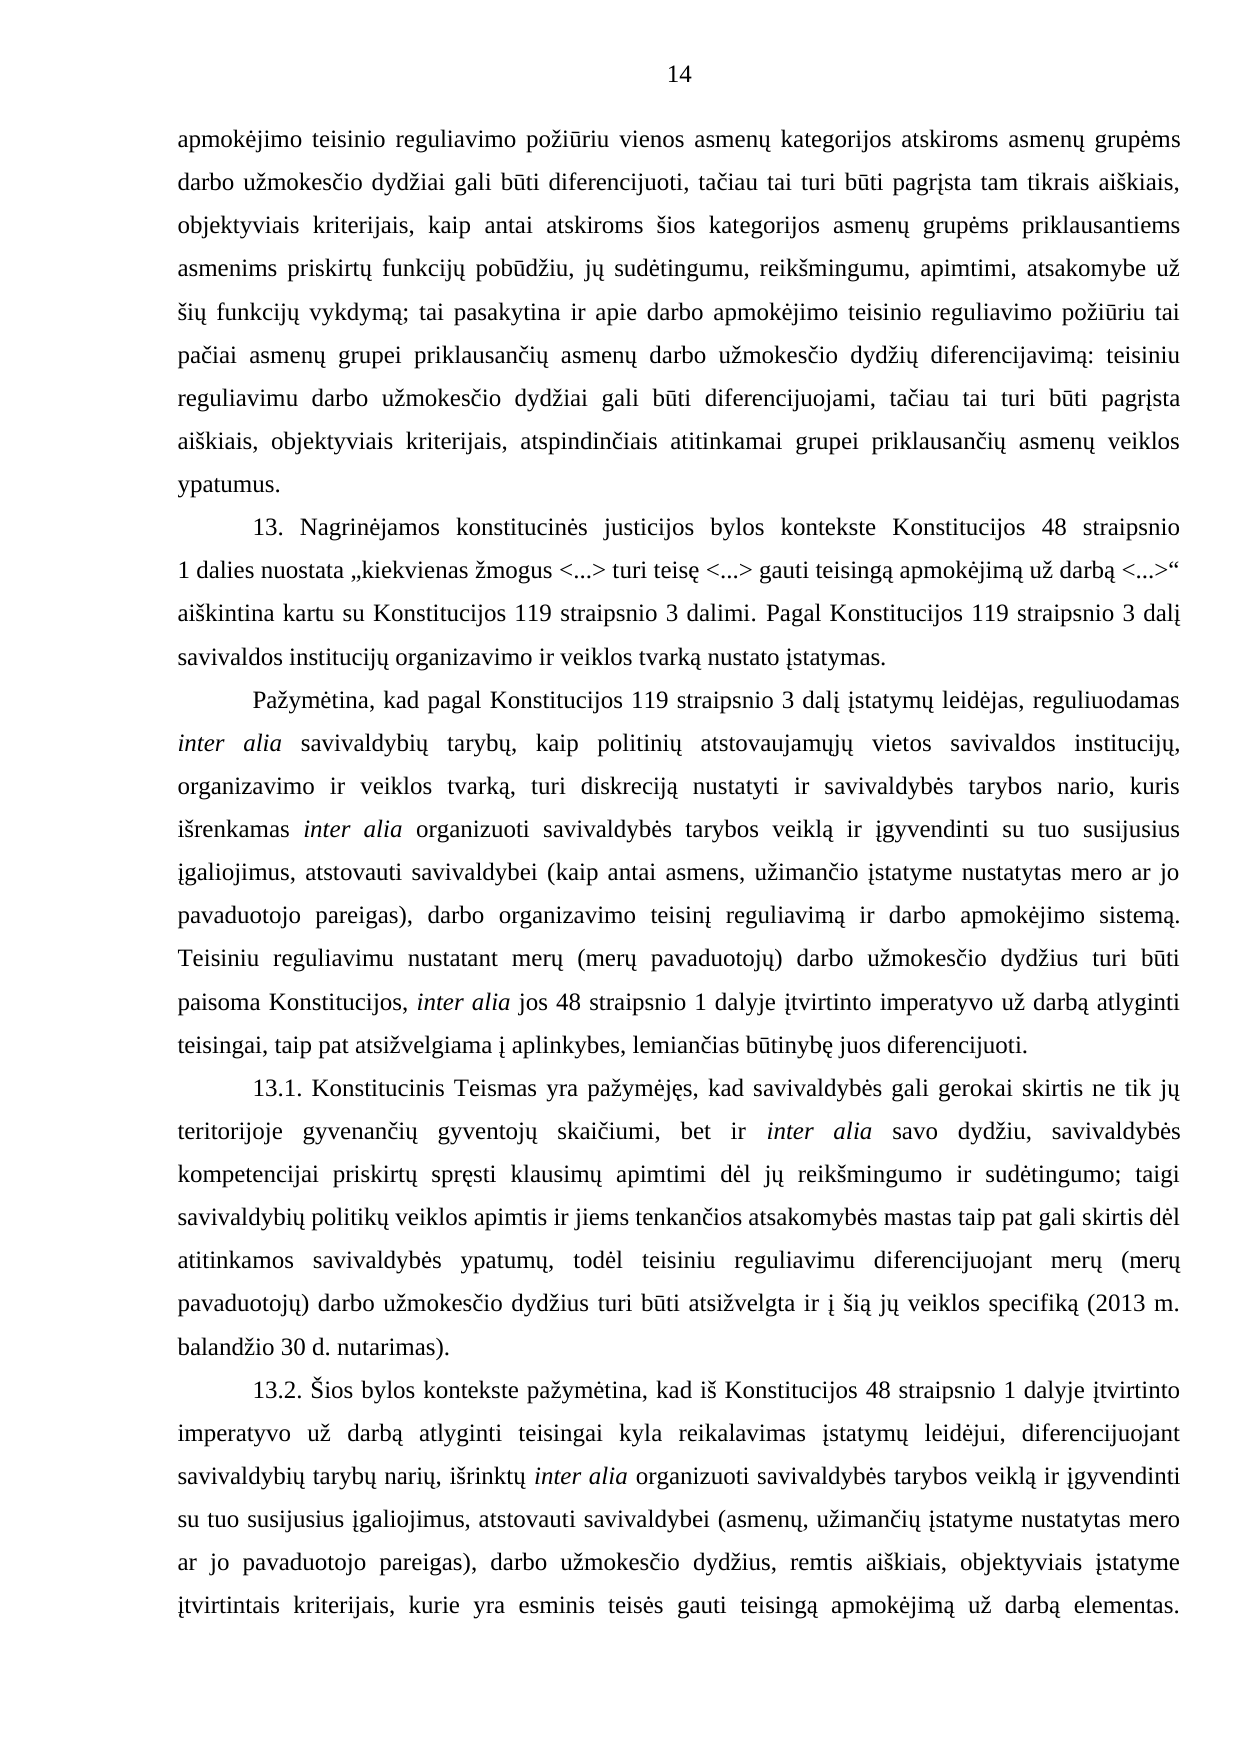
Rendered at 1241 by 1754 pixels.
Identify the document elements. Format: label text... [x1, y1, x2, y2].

text 13.2. Šios bylos kontekste pažymėtina, kad iš Konstitucijos 48 straipsnio 1 dalyje įtvirtinto imperatyvo už darbą atlyginti teisingai kyla reikalavimas įstatymų leidėjui, diferencijuojant savivaldybių tarybų narių, išrinktų inter alia organizuoti savivaldybės tarybos veiklą ir įgyvendinti su tuo susijusius įgaliojimus, atstovauti savivaldybei (asmenų, užimančių įstatyme nustatytas mero ar jo pavaduotojo pareigas), darbo užmokesčio dydžius, remtis aiškiais, objektyviais įstatyme įtvirtintais kriterijais, kurie yra esminis teisės gauti teisingą apmokėjimą už darbą elementas. [177, 1375, 1181, 1619]
text Pažymėtina, kad pagal Konstitucijos 119 straipsnio 3 dalį įstatymų leidėjas, reguliuodamas inter alia savivaldybių tarybų, kaip politinių atstovaujamųjų vietos savivaldos institucijų, organizavimo ir veiklos tvarką, turi diskreciją nustatyti ir savivaldybės tarybos nario, kuris išrenkamas inter alia organizuoti savivaldybės tarybos veiklą ir įgyvendinti su tuo susijusius įgaliojimus, atstovauti savivaldybei (kaip antai asmens, užimančio įstatyme nustatytas mero ar jo pavaduotojo pareigas), darbo organizavimo teisinį reguliavimą ir darbo apmokėjimo sistemą. Teisiniu reguliavimu nustatant merų (merų pavaduotojų) darbo užmokesčio dydžius turi būti paisoma Konstitucijos, inter alia jos 48 straipsnio 1 dalyje įtvirtinto imperatyvo už darbą atlyginti teisingai, taip pat atsižvelgiama į aplinkybes, lemiančias būtinybę juos diferencijuoti. [177, 685, 1181, 1058]
text 13. Nagrinėjamos konstitucinės justicijos bylos kontekste Konstitucijos 48 straipsnio 1 dalies nuostata „kiekvienas žmogus <...> turi teisę <...> gauti teisingą apmokėjimą už darbą <...>“ aiškintina kartu su Konstitucijos 119 straipsnio 3 dalimi. Pagal Konstitucijos 119 straipsnio 3 dalį savivaldos institucijų organizavimo ir veiklos tvarką nustato įstatymas. [177, 512, 1181, 670]
text 13.1. Konstitucinis Teismas yra pažymėjęs, kad savivaldybės gali gerokai skirtis ne tik jų teritorijoje gyvenančių gyventojų skaičiumi, bet ir inter alia savo dydžiu, savivaldybės kompetencijai priskirtų spręsti klausimų apimtimi dėl jų reikšmingumo ir sudėtingumo; taigi savivaldybių politikų veiklos apimtis ir jiems tenkančios atsakomybės mastas taip pat gali skirtis dėl atitinkamos savivaldybės ypatumų, todėl teisiniu reguliavimu diferencijuojant merų (merų pavaduotojų) darbo užmokesčio dydžius turi būti atsižvelgta ir į šią jų veiklos specifiką (2013 m. balandžio 30 d. nutarimas). [177, 1073, 1181, 1360]
text apmokėjimo teisinio reguliavimo požiūriu vienos asmenų kategorijos atskiroms asmenų grupėms darbo užmokesčio dydžiai gali būti diferencijuoti, tačiau tai turi būti pagrįsta tam tikrais aiškiais, objektyviais kriterijais, kaip antai atskiroms šios kategorijos asmenų grupėms priklausantiems asmenims priskirtų funkcijų pobūdžiu, jų sudėtingumu, reikšmingumu, apimtimi, atsakomybe už šių funkcijų vykdymą; tai pasakytina ir apie darbo apmokėjimo teisinio reguliavimo požiūriu tai pačiai asmenų grupei priklausančių asmenų darbo užmokesčio dydžių diferencijavimą: teisiniu reguliavimu darbo užmokesčio dydžiai gali būti diferencijuojami, tačiau tai turi būti pagrįsta aiškiais, objektyviais kriterijais, atspindinčiais atitinkamai grupei priklausančių asmenų veiklos ypatumus. [177, 124, 1181, 498]
